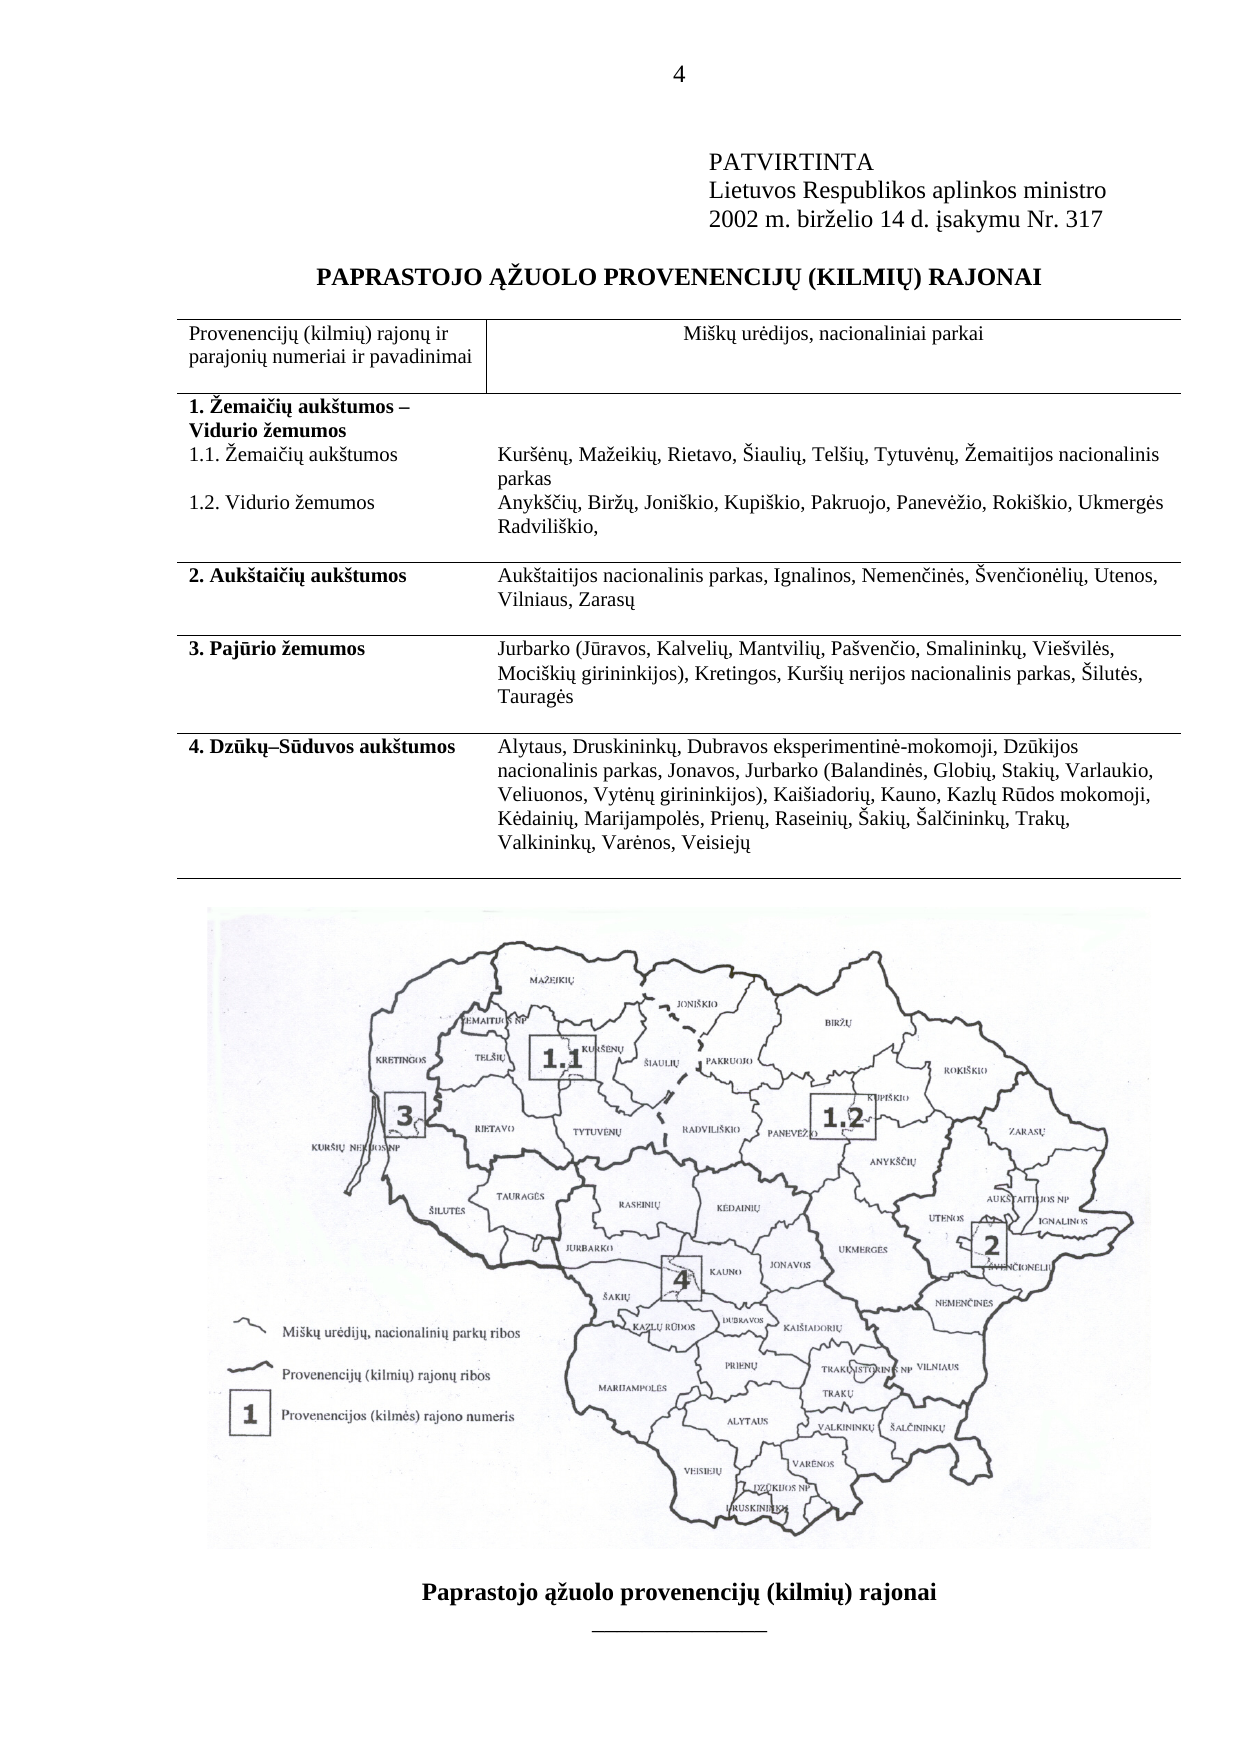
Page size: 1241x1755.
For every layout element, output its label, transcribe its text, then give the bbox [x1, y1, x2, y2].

table_cell 1.2. Vidurio žemumos [177, 490, 486, 538]
table_header Miškų urėdijos, nacionaliniai parkai [487, 320, 1181, 368]
table_cell 4. Dzūkų–Sūduvos aukštumos [177, 734, 486, 854]
table_cell [177, 854, 486, 878]
text 2002 m. birželio 14 d. įsakymu Nr. 317 [177, 204, 1181, 233]
table_cell [486, 854, 1181, 878]
text Lietuvos Respublikos aplinkos ministro [177, 176, 1181, 204]
table_cell [486, 394, 1181, 442]
table_cell 1. Žemaičių aukštumos – Vidurio žemumos [177, 394, 486, 442]
table_cell Alytaus, Druskininkų, Dubravos eksperimentinė-mokomoji, Dzūkijos nacionalinis parkas, Jonavos, Jurbarko (Balandinės, Globių, Stakių, Varlaukio, Veliuonos, Vytėnų girininkijos), Kaišiadorių, Kauno, Kazlų Rūdos mokomoji, Kėdainių, Marijampolės, Prienų, Raseinių, Šakių, Šalčininkų, Trakų, Valkininkų, Varėnos, Veisiejų [486, 734, 1181, 854]
table_cell 3. Pajūrio žemumos [177, 636, 486, 708]
table_cell [177, 611, 486, 635]
table_cell [177, 709, 486, 733]
table_cell [486, 611, 1181, 635]
table_cell [177, 538, 486, 562]
text PATVIRTINTA [177, 147, 1181, 176]
table_cell Jurbarko (Jūravos, Kalvelių, Mantvilių, Pašvenčio, Smalininkų, Viešvilės, Mociškių girininkijos), Kretingos, Kuršių nerijos nacionalinis parkas, Šilutės, Tauragės [486, 636, 1181, 708]
table_cell Aukštaitijos nacionalinis parkas, Ignalinos, Nemenčinės, Švenčionėlių, Utenos, Vilniaus, Zarasų [486, 563, 1181, 611]
table_cell 1.1. Žemaičių aukštumos [177, 442, 486, 490]
text PAPRASTOJO ĄŽUOLO PROVENENCIJŲ (KILMIŲ) RAJONAI [177, 262, 1181, 291]
table_cell Anykščių, Biržų, Joniškio, Kupiškio, Pakruojo, Panevėžio, Rokiškio, Ukmergės Radviliškio, [486, 490, 1181, 538]
text ______________ [177, 1606, 1181, 1635]
text Paprastojo ąžuolo provenencijų (kilmių) rajonai [177, 1577, 1181, 1606]
table_cell [486, 709, 1181, 733]
table_cell [487, 369, 1181, 393]
table_cell 2. Aukštaičių aukštumos [177, 563, 486, 611]
table_cell [177, 369, 486, 393]
table_cell [486, 538, 1181, 562]
table_cell Kuršėnų, Mažeikių, Rietavo, Šiaulių, Telšių, Tytuvėnų, Žemaitijos nacionalinis parkas [486, 442, 1181, 490]
table_header Provenencijų (kilmių) rajonų ir parajonių numeriai ir pavadinimai [177, 320, 486, 368]
